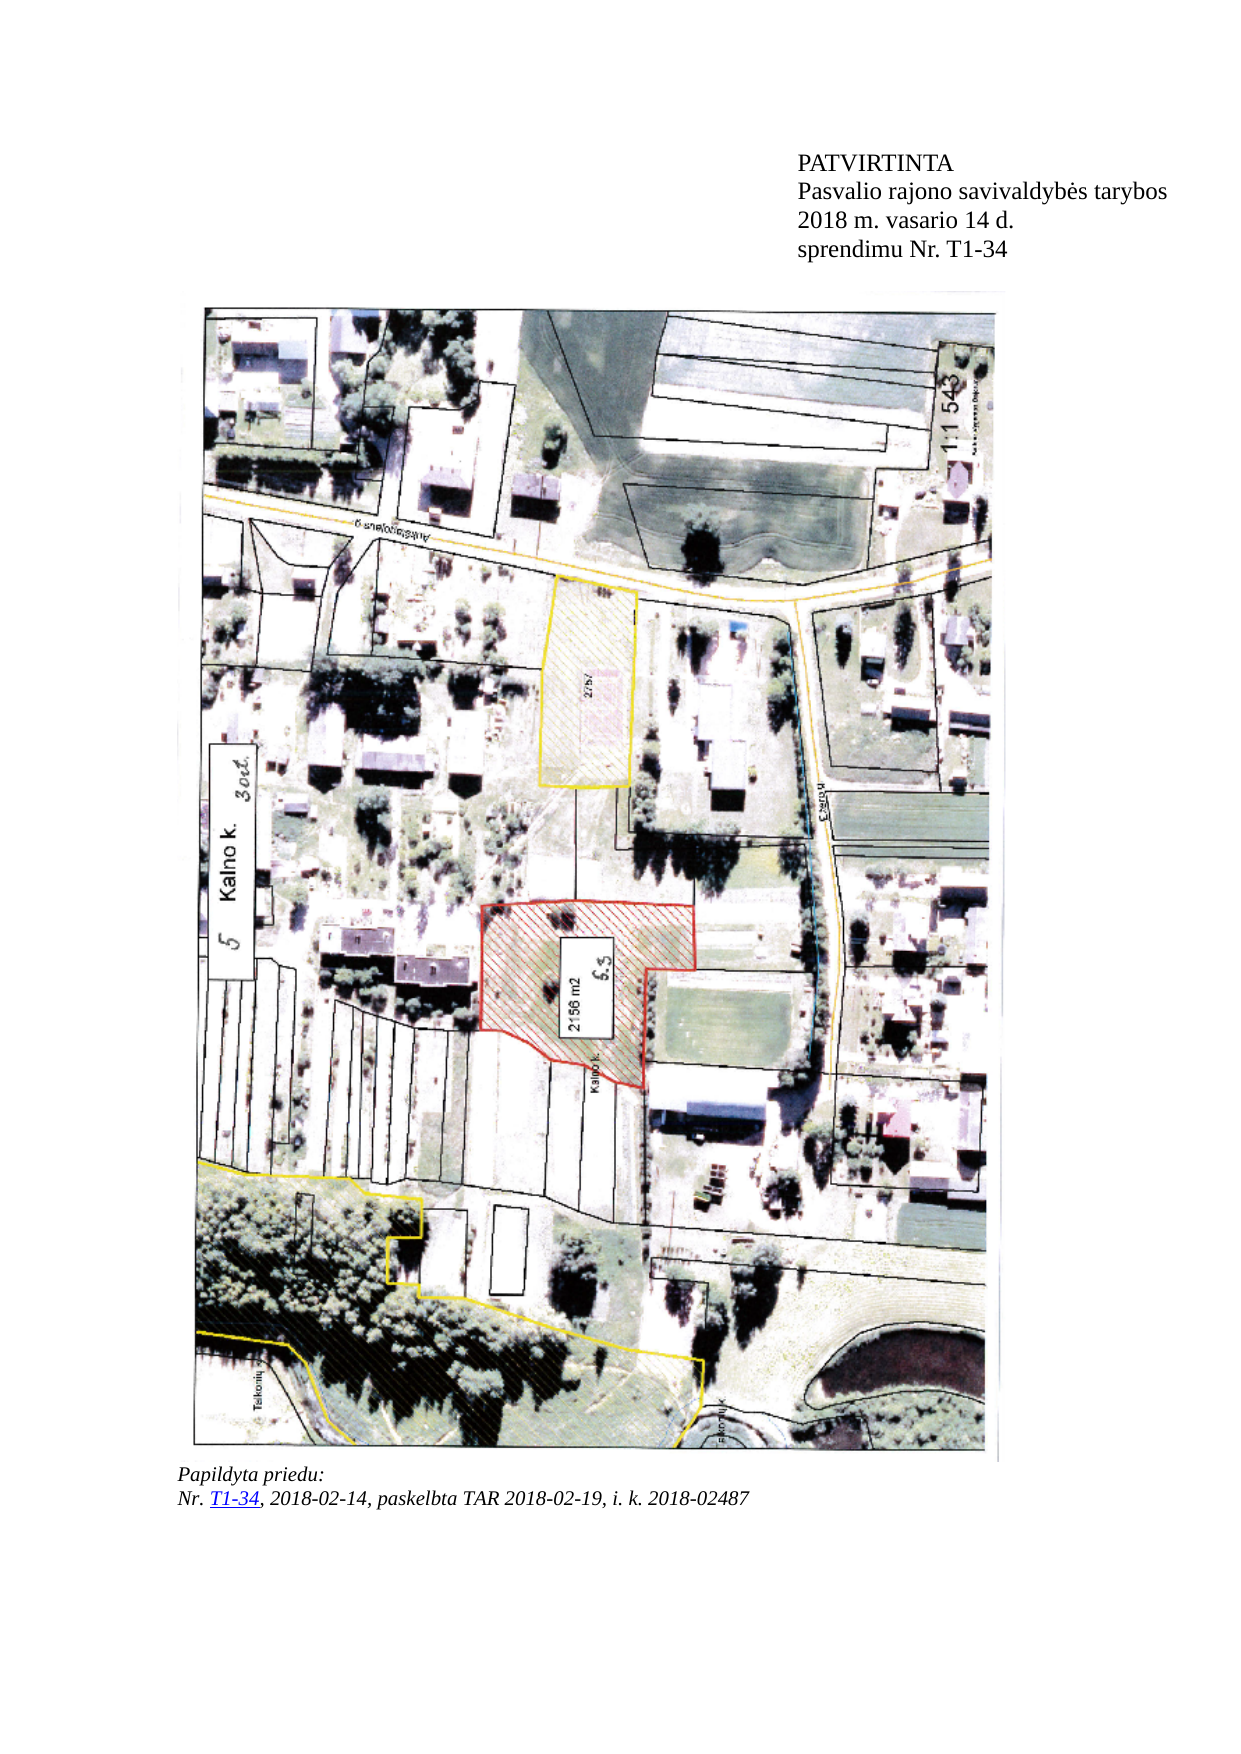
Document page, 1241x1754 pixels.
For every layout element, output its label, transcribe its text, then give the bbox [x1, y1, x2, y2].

text sprendimu Nr. T1-34 [177, 234, 1181, 263]
text Papildyta priedu: [177, 1462, 1181, 1486]
text Nr. T1-34, 2018-02-14, paskelbta TAR 2018-02-19, i. k. 2018-02487 [177, 1486, 1181, 1510]
text Pasvalio rajono savivaldybės tarybos [177, 176, 1181, 205]
text PATVIRTINTA [177, 148, 1181, 176]
text 2018 m. vasario 14 d. [177, 205, 1181, 234]
